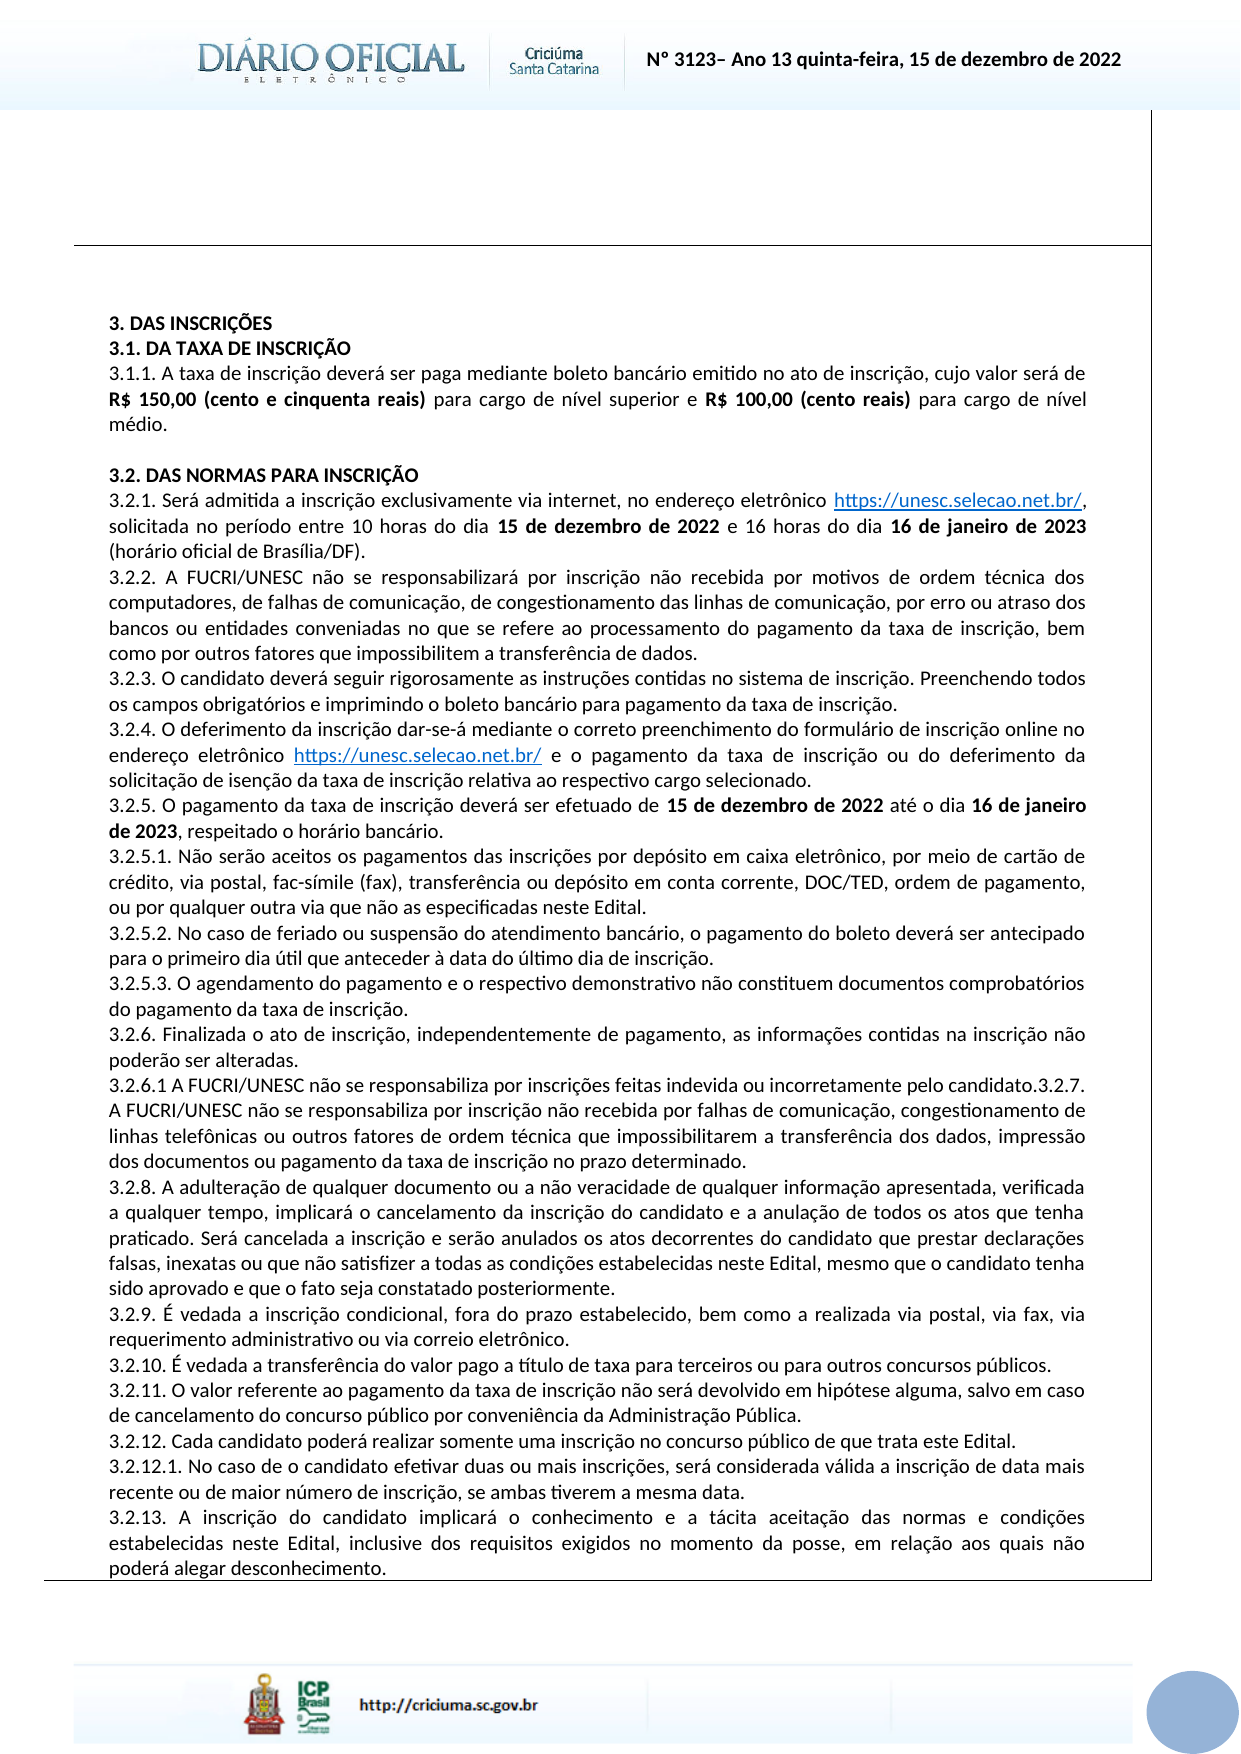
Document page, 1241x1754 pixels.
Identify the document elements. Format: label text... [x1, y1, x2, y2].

text 3.2.5.2. No caso de feriado ou suspensão do atendimento bancário, o pagamento do boleto deverá ser antecipado para o primeiro dia útil que anteceder à data do último dia de inscrição. [44, 920, 1151, 971]
text 3.2.9. É vedada a inscrição condicional, fora do prazo estabelecido, bem como a realizada via postal, via fax, via requerimento administrativo ou via correio eletrônico. [44, 1301, 1151, 1352]
text 3.2.2. A FUCRI/UNESC não se responsabilizará por inscrição não recebida por motivos de ordem técnica dos computadores, de falhas de comunicação, de congestionamento das linhas de comunicação, por erro ou atraso dos bancos ou entidades conveniadas no que se refere ao processamento do pagamento da taxa de inscrição, bem como por outros fatores que impossibilitem a transferência de dados. [44, 564, 1151, 666]
text 3.2.5.1. Não serão aceitos os pagamentos das inscrições por depósito em caixa eletrônico, por meio de cartão de crédito, via postal, fac-símile (fax), transferência ou depósito em conta corrente, DOC/TED, ordem de pagamento, ou por qualquer outra via que não as especificadas neste Edital. [44, 843, 1152, 920]
text 3.2.10. É vedada a transferência do valor pago a título de taxa para terceiros ou para outros concursos públicos. [44, 1352, 1151, 1377]
text 3.2.6. Finalizada o ato de inscrição, independentemente de pagamento, as informações contidas na inscrição não poderão ser alteradas. [44, 1021, 1151, 1072]
text 3.2. DAS NORMAS PARA INSCRIÇÃO [44, 462, 1151, 488]
text 3.2.12.1. No caso de o candidato efetivar duas ou mais inscrições, será considerada válida a inscrição de data mais recente ou de maior número de inscrição, se ambas tiverem a mesma data. [44, 1453, 1152, 1504]
text 3.1. DA TAXA DE INSCRIÇÃO [44, 335, 1151, 361]
text 3.2.4. O deferimento da inscrição dar-se-á mediante o correto preenchimento do formulário de inscrição online no endereço eletrônico https://unesc.selecao.net.br/ e o pagamento da taxa de inscrição ou do deferimento da solicitação de isenção da taxa de inscrição relativa ao respectivo cargo selecionado. [44, 716, 1151, 793]
text 3.2.8. A adulteração de qualquer documento ou a não veracidade de qualquer informação apresentada, verificada a qualquer tempo, implicará o cancelamento da inscrição do candidato e a anulação de todos os atos que tenha praticado. Será cancelada a inscrição e serão anulados os atos decorrentes do candidato que prestar declarações falsas, inexatas ou que não satisfizer a todas as condições estabelecidas neste Edital, mesmo que o candidato tenha sido aprovado e que o fato seja constatado posteriormente. [44, 1174, 1151, 1301]
text 3.2.5.3. O agendamento do pagamento e o respectivo demonstrativo não constituem documentos comprobatórios do pagamento da taxa de inscrição. [44, 971, 1151, 1021]
text 3.2.3. O candidato deverá seguir rigorosamente as instruções contidas no sistema de inscrição. Preenchendo todos os campos obrigatórios e imprimindo o boleto bancário para pagamento da taxa de inscrição. [44, 666, 1151, 716]
text 3.2.6.1 A FUCRI/UNESC não se responsabiliza por inscrições feitas indevida ou incorretamente pelo candidato.3.2.7. A FUCRI/UNESC não se responsabiliza por inscrição não recebida por falhas de comunicação, congestionamento de linhas telefônicas ou outros fatores de ordem técnica que impossibilitarem a transferência dos dados, impressão dos documentos ou pagamento da taxa de inscrição no prazo determinado. [44, 1072, 1151, 1174]
text 3.2.11. O valor referente ao pagamento da taxa de inscrição não será devolvido em hipótese alguma, salvo em caso de cancelamento do concurso público por conveniência da Administração Pública. [44, 1377, 1151, 1428]
text 3.2.12. Cada candidato poderá realizar somente uma inscrição no concurso público de que trata este Edital. [44, 1428, 1151, 1453]
text 3.1.1. A taxa de inscrição deverá ser paga mediante boleto bancário emitido no ato de inscrição, cujo valor será de R$ 150,00 (cento e cinquenta reais) para cargo de nível superior e R$ 100,00 (cento reais) para cargo de nível médio. [44, 361, 1151, 437]
text 3. DAS INSCRIÇÕES [44, 245, 1151, 335]
text 3.2.1. Será admitida a inscrição exclusivamente via internet, no endereço eletrônico https://unesc.selecao.net.br/, solicitada no período entre 10 horas do dia 15 de dezembro de 2022 e 16 horas do dia 16 de janeiro de 2023 (horário oficial de Brasília/DF). [44, 488, 1151, 564]
text 3.2.5. O pagamento da taxa de inscrição deverá ser efetuado de 15 de dezembro de 2022 até o dia 16 de janeiro de 2023, respeitado o horário bancário. [44, 793, 1151, 843]
text 3.2.13. A inscrição do candidato implicará o conhecimento e a tácita aceitação das normas e condições estabelecidas neste Edital, inclusive dos requisitos exigidos no momento da posse, em relação aos quais não poderá alegar desconhecimento. [44, 1504, 1151, 1580]
